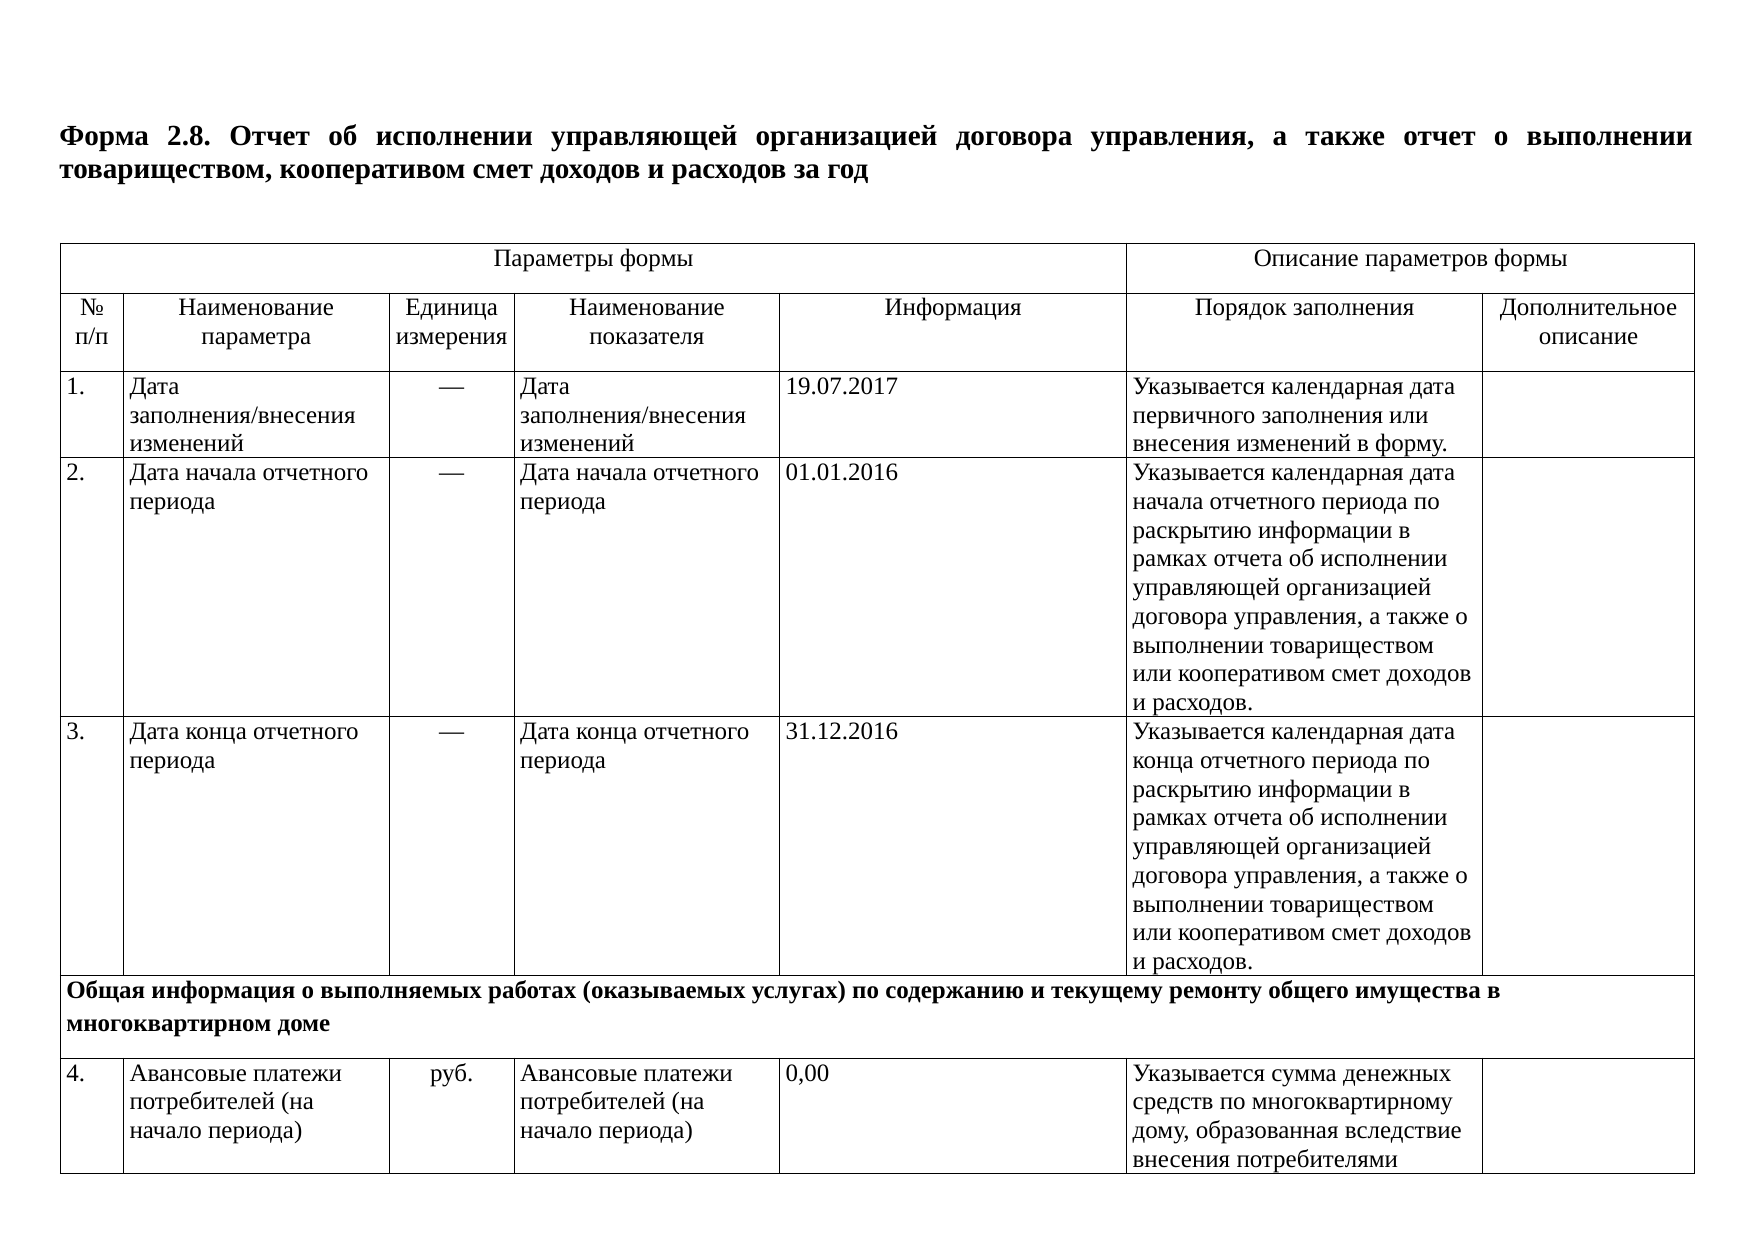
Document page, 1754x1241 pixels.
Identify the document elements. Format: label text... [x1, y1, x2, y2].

table_cell Дата конца отчетного периода [515, 717, 779, 975]
table_cell Дата заполнения/внесения изменений [515, 372, 779, 457]
table_cell Наименование показателя [515, 294, 779, 371]
table_header Параметры формы [61, 244, 1126, 292]
table_cell 31.12.2016 [780, 717, 1126, 975]
table_cell Информация [780, 294, 1126, 371]
table_cell — [390, 372, 514, 457]
table_cell [1483, 458, 1694, 716]
table_cell [1483, 717, 1694, 975]
table_cell [1483, 1059, 1694, 1173]
table_cell Указывается календарная дата первичного заполнения или внесения изменений в форму. [1127, 372, 1482, 457]
table_cell Указывается сумма денежных средств по многоквартирному дому, образованная вследствие внесения потребителями [1127, 1059, 1482, 1173]
table_cell 01.01.2016 [780, 458, 1126, 716]
table_cell Указывается календарная дата конца отчетного периода по раскрытию информации в рамках отчета об исполнении управляющей организацией договора управления, а также о выполнении товариществом или кооперативом смет доходов и расходов. [1127, 717, 1482, 975]
table_cell руб. [390, 1059, 514, 1173]
table_cell [1483, 372, 1694, 457]
table_cell Авансовые платежи потребителей (на начало периода) [124, 1059, 389, 1173]
table_cell Дата начала отчетного периода [515, 458, 779, 716]
table_cell 1. [61, 372, 123, 457]
table_cell Дата заполнения/внесения изменений [124, 372, 389, 457]
table_cell — [390, 458, 514, 716]
table_cell Дата начала отчетного периода [124, 458, 389, 716]
table_cell 3. [61, 717, 123, 975]
table_cell Дата конца отчетного периода [124, 717, 389, 975]
table_cell Указывается календарная дата начала отчетного периода по раскрытию информации в рамках отчета об исполнении управляющей организацией договора управления, а также о выполнении товариществом или кооперативом смет доходов и расходов. [1127, 458, 1482, 716]
table_cell Наименование параметра [124, 294, 389, 371]
table_header Описание параметров формы [1127, 244, 1694, 292]
table_cell 0,00 [780, 1059, 1126, 1173]
table_cell Общая информация о выполняемых работах (оказываемых услугах) по содержанию и текущему ремонту общего имущества в многоквартирном доме [61, 976, 1694, 1058]
table_cell 4. [61, 1059, 123, 1173]
table_cell Единица измерения [390, 294, 514, 371]
table_cell — [390, 717, 514, 975]
table_cell Дополнительное описание [1483, 294, 1694, 371]
table_cell Порядок заполнения [1127, 294, 1482, 371]
table_cell 19.07.2017 [780, 372, 1126, 457]
text Форма 2.8. Отчет об исполнении управляющей организацией договора управления, а также отчет о выполнении товариществом, кооперативом смет доходов и расходов за год [59, 118, 1695, 185]
table_cell 2. [61, 458, 123, 716]
table_cell Авансовые платежи потребителей (на начало периода) [515, 1059, 779, 1173]
table_cell № п/п [61, 294, 123, 371]
